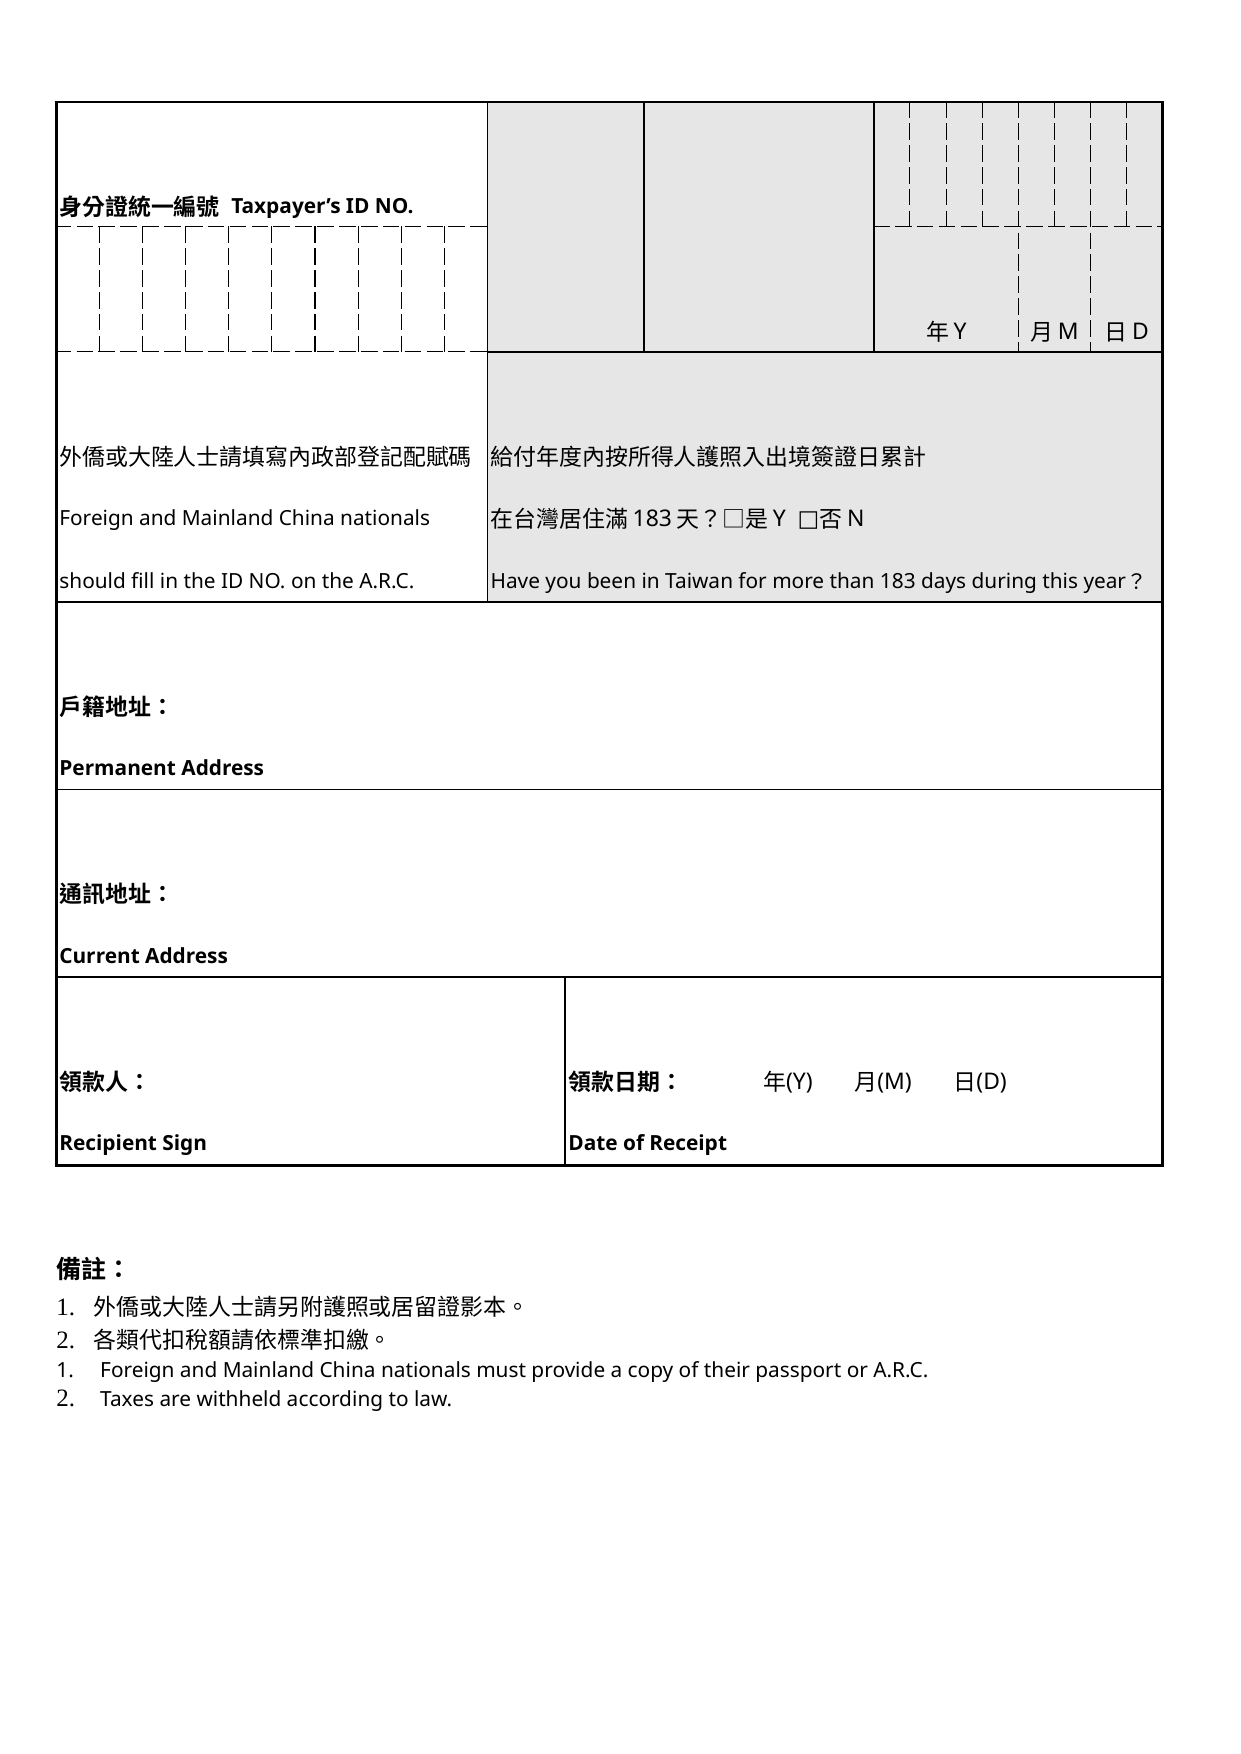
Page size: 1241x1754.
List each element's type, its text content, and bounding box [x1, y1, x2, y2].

table_cell 給付年度內按所得人護照入出境簽證日累計 在台灣居住滿183天？□是Y □否N Have you been in Taiwan for more than 183 days during this year？ [488, 353, 1161, 601]
list Foreign and Mainland China nationals must provide a copy of their passport or A.R.C. [56, 1355, 1200, 1383]
table_cell 日D [1090, 226, 1161, 351]
table_cell [358, 226, 401, 351]
list 各類代扣稅額請依標準扣繳。 [56, 1322, 1200, 1355]
list 外僑或大陸人士請另附護照或居留證影本。 [56, 1289, 1200, 1322]
table_cell [401, 226, 444, 351]
table_cell 通訊地址： Current Address [58, 790, 1161, 976]
table_cell [946, 103, 982, 226]
table_cell 戶籍地址： Permanent Address [58, 603, 1161, 789]
table_cell 外僑或大陸人士請填寫內政部登記配賦碼 Foreign and Mainland China nationals should fill in the ID NO. on the A.R.C. [58, 351, 487, 601]
table_cell 領款日期： 年(Y) 月(M) 日(D) Date of Receipt [566, 978, 1161, 1164]
table_cell [315, 226, 358, 351]
table_cell [1126, 103, 1161, 226]
table_cell 身分證統一編號 Taxpayer’s ID NO. [58, 103, 487, 226]
table_cell 月M [1018, 226, 1090, 351]
table_cell 年Y [875, 226, 1018, 351]
table_cell [1054, 103, 1090, 226]
text 備註： [56, 1226, 1200, 1289]
table_cell [143, 226, 186, 351]
table_cell [488, 103, 643, 351]
table_cell [99, 226, 142, 351]
table_cell [875, 103, 910, 226]
list Taxes are withheld according to law. [56, 1383, 1200, 1413]
table_cell [1018, 103, 1054, 226]
table_cell [58, 226, 99, 351]
table_cell [982, 103, 1018, 226]
table_cell [272, 226, 315, 351]
table_cell [645, 103, 873, 351]
table_cell 領款人： Recipient Sign [58, 978, 564, 1164]
table_cell [229, 226, 272, 351]
table_cell [444, 226, 487, 351]
table_cell [186, 226, 229, 351]
table_cell [910, 103, 946, 226]
table_cell [1090, 103, 1126, 226]
